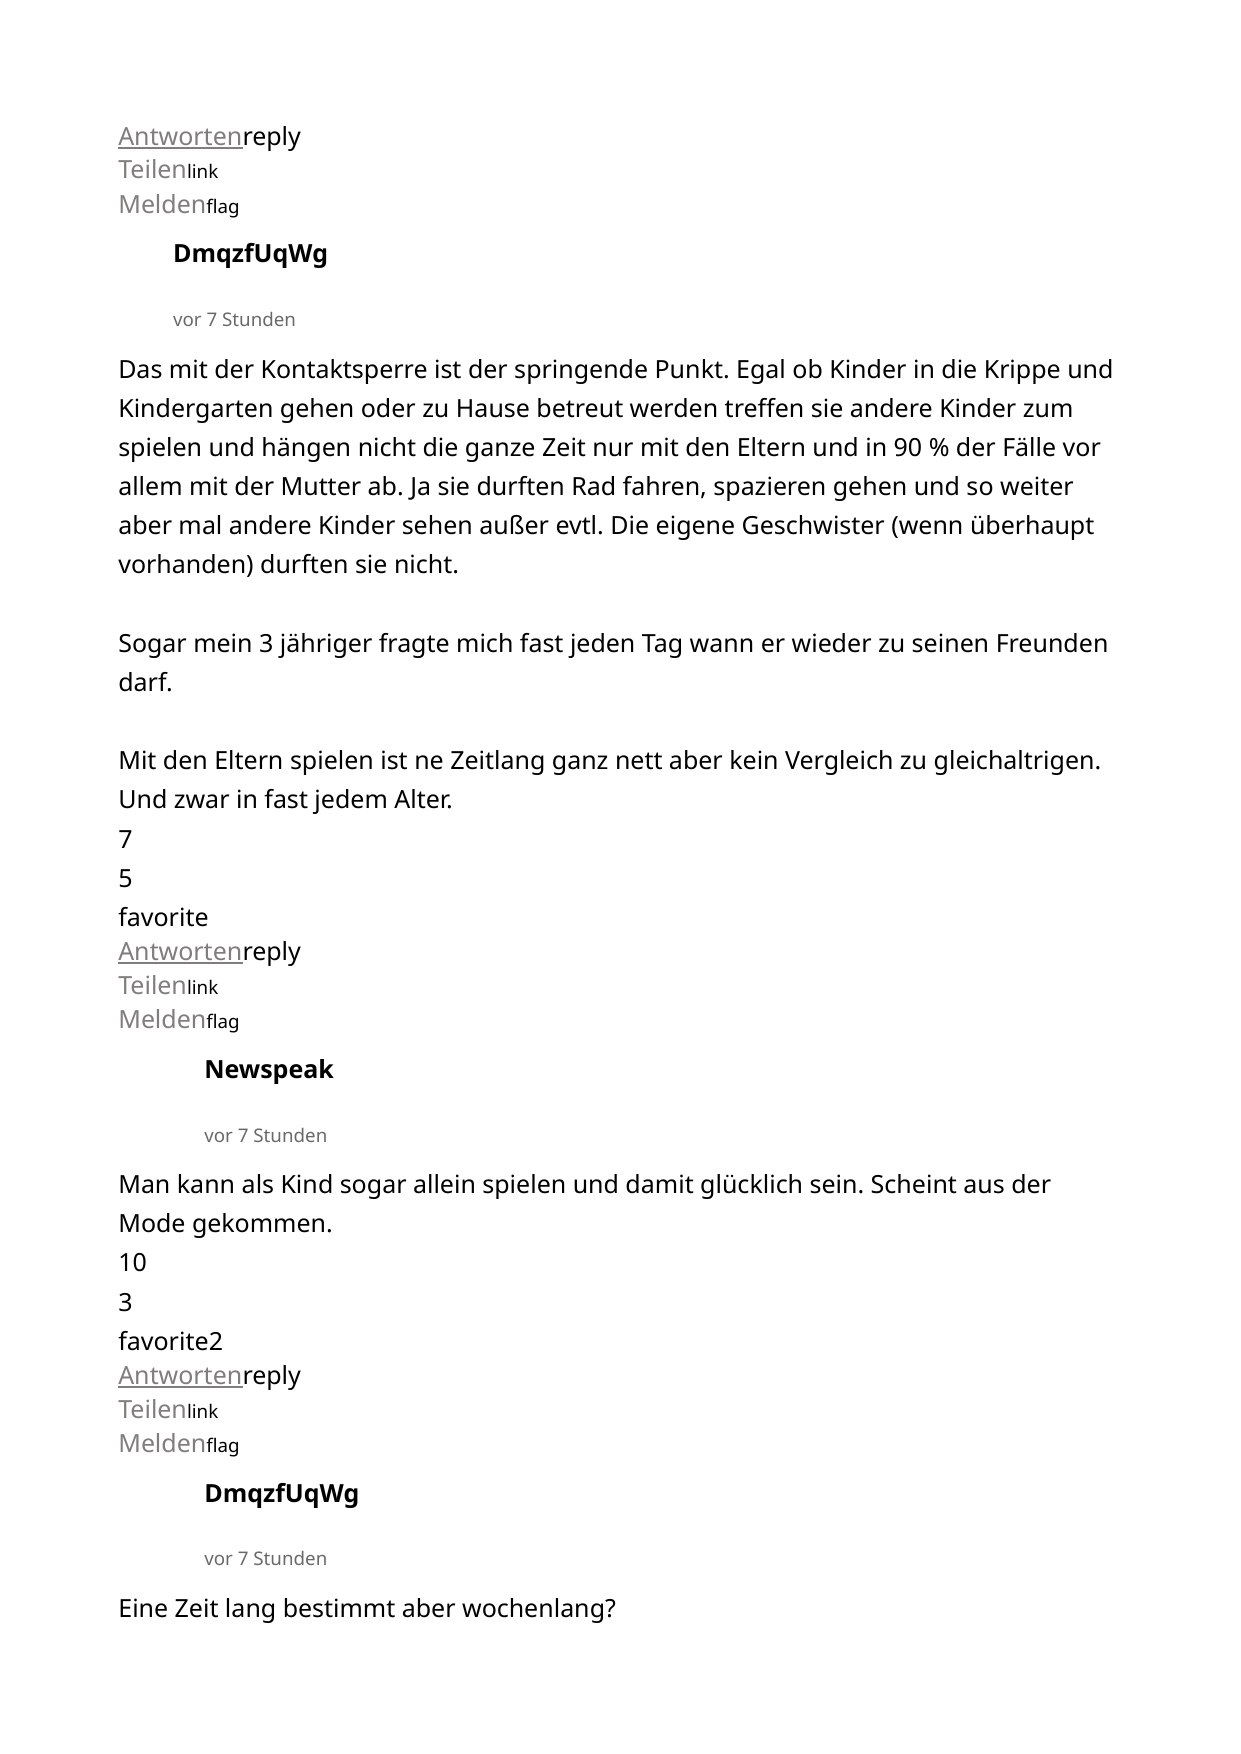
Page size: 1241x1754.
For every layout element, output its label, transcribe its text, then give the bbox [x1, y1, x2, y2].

text vor 7 Stunden [173, 306, 1117, 332]
text Teilenlink [118, 1392, 1122, 1426]
text DmqzfUqWg [204, 1475, 1114, 1509]
text 5 [118, 860, 1122, 894]
text Man kann als Kind sogar allein spielen und damit glücklich sein. Scheint aus der Mode gekommen. [118, 1167, 1122, 1240]
text Meldenflag [118, 1002, 1122, 1036]
text Eine Zeit lang bestimmt aber wochenlang? [118, 1591, 1122, 1625]
text vor 7 Stunden [204, 1122, 1117, 1147]
text Antwortenreply [118, 118, 1122, 152]
text Teilenlink [118, 152, 1122, 186]
text favorite [118, 899, 1122, 934]
text vor 7 Stunden [204, 1546, 1117, 1571]
text 10 [118, 1245, 1122, 1279]
text Das mit der Kontaktsperre ist der springende Punkt. Egal ob Kinder in die Krippe und Kindergarten gehen oder zu Hause betreut werden treffen sie andere Kinder zum spielen und hängen nicht die ganze Zeit nur mit den Eltern und in 90 % der Fälle vor allem mit der Mutter ab. Ja sie durften Rad fahren, spazieren gehen und so weiter aber mal andere Kinder sehen außer evtl. Die eigene Geschwister (wenn überhaupt vorhanden) durften sie nicht. Sogar mein 3 jähriger fragte mich fast jeden Tag wann er wieder zu seinen Freunden darf. Mit den Eltern spielen ist ne Zeitlang ganz nett aber kein Vergleich zu gleichaltrigen. Und zwar in fast jedem Alter. [118, 351, 1122, 816]
text DmqzfUqWg [173, 236, 1114, 270]
text favorite2 [118, 1323, 1122, 1357]
text 3 [118, 1284, 1122, 1318]
text Newspeak [204, 1051, 1114, 1086]
text Meldenflag [118, 186, 1122, 220]
text Antwortenreply [118, 1357, 1122, 1392]
text Teilenlink [118, 968, 1122, 1002]
text 7 [118, 821, 1122, 855]
text Meldenflag [118, 1426, 1122, 1460]
text Antwortenreply [118, 934, 1122, 968]
